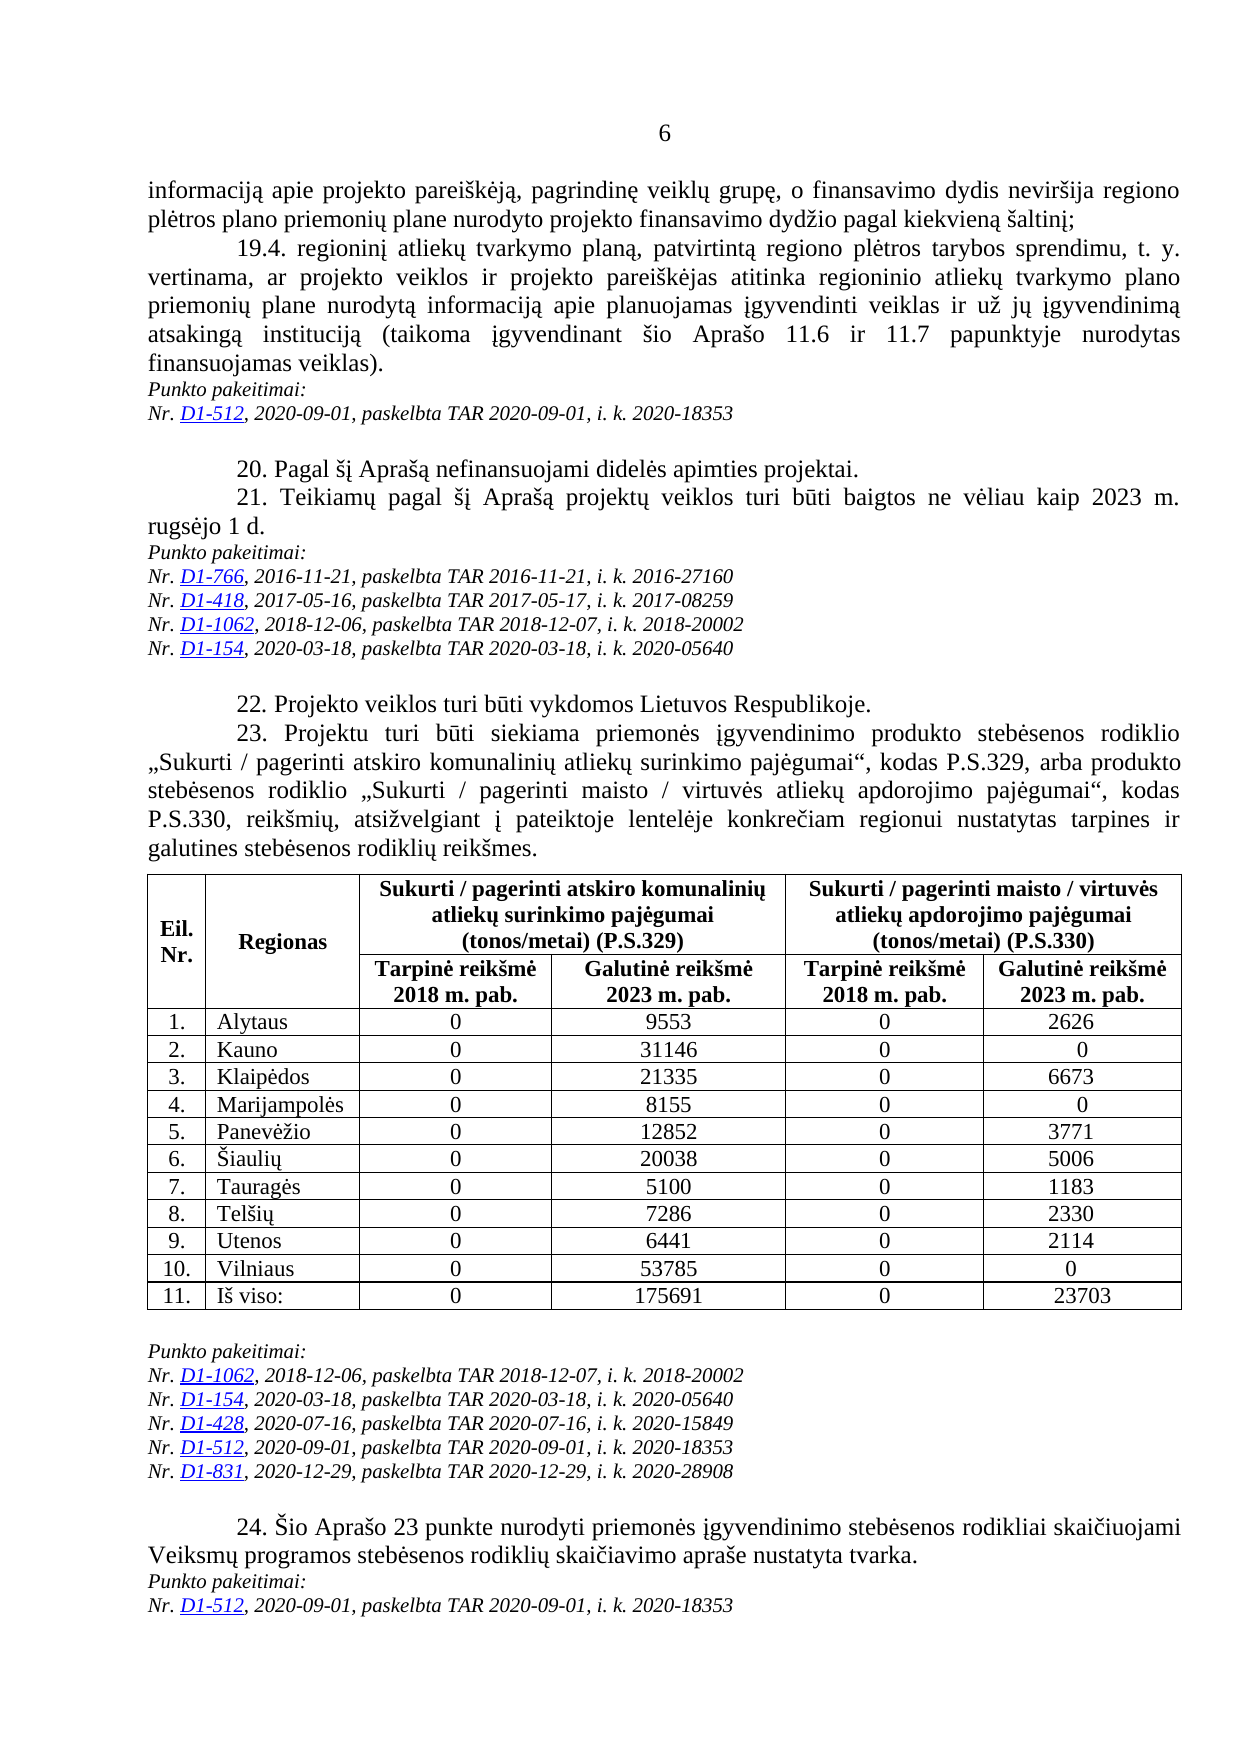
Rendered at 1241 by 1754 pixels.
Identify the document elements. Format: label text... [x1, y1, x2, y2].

table_cell Galutinė reikšmė 2023 m. pab. [984, 955, 1181, 1007]
table_cell 0 [360, 1036, 551, 1062]
table_cell 2626 [984, 1009, 1181, 1035]
table_cell 5. [148, 1118, 205, 1144]
table_cell 0 [360, 1145, 551, 1172]
table_cell 31146 [552, 1036, 785, 1062]
text Punkto pakeitimai: [148, 1569, 1181, 1593]
table_cell 12852 [552, 1118, 785, 1144]
table_cell 9. [148, 1228, 205, 1254]
text Punkto pakeitimai: [148, 1338, 1181, 1363]
table_cell 53785 [552, 1255, 785, 1281]
table_cell 175691 [552, 1283, 785, 1309]
text Nr. D1-512, 2020-09-01, paskelbta TAR 2020-09-01, i. k. 2020-18353 [148, 1435, 1181, 1459]
text 20. Pagal šį Aprašą nefinansuojami didelės apimties projektai. [148, 454, 1181, 482]
text Punkto pakeitimai: [148, 540, 1181, 564]
table_cell 0 [786, 1118, 983, 1144]
table_cell Klaipėdos [206, 1063, 359, 1089]
table_cell 1183 [984, 1173, 1181, 1199]
table_header Eil. Nr. [148, 875, 205, 1007]
table_cell 0 [786, 1091, 983, 1117]
table_cell 0 [360, 1173, 551, 1199]
text Nr. D1-428, 2020-07-16, paskelbta TAR 2020-07-16, i. k. 2020-15849 [148, 1411, 1181, 1435]
table_cell Kauno [206, 1036, 359, 1062]
table_cell 9553 [552, 1009, 785, 1035]
text Nr. D1-418, 2017-05-16, paskelbta TAR 2017-05-17, i. k. 2017-08259 [148, 588, 1181, 612]
table_cell 0 [786, 1255, 983, 1281]
table_cell 8. [148, 1200, 205, 1227]
table_cell 23703 [984, 1283, 1181, 1309]
table_cell 0 [786, 1283, 983, 1309]
table_cell Vilniaus [206, 1255, 359, 1281]
text Nr. D1-766, 2016-11-21, paskelbta TAR 2016-11-21, i. k. 2016-27160 [148, 564, 1181, 588]
table_cell Telšių [206, 1200, 359, 1227]
table_cell 0 [786, 1009, 983, 1035]
table_cell 0 [786, 1200, 983, 1227]
text Nr. D1-154, 2020-03-18, paskelbta TAR 2020-03-18, i. k. 2020-05640 [148, 1387, 1181, 1411]
table_cell Panevėžio [206, 1118, 359, 1144]
table_cell Alytaus [206, 1009, 359, 1035]
text 22. Projekto veiklos turi būti vykdomos Lietuvos Respublikoje. [148, 689, 1181, 718]
table_cell 6. [148, 1145, 205, 1172]
table_cell 0 [360, 1009, 551, 1035]
text Punkto pakeitimai: [148, 377, 1181, 401]
table_cell 0 [360, 1118, 551, 1144]
text Nr. D1-512, 2020-09-01, paskelbta TAR 2020-09-01, i. k. 2020-18353 [148, 401, 1181, 425]
table_cell 20038 [552, 1145, 785, 1172]
table_cell 2330 [984, 1200, 1181, 1227]
table_cell Utenos [206, 1228, 359, 1254]
text Nr. D1-512, 2020-09-01, paskelbta TAR 2020-09-01, i. k. 2020-18353 [148, 1593, 1181, 1617]
text Nr. D1-1062, 2018-12-06, paskelbta TAR 2018-12-07, i. k. 2018-20002 [148, 612, 1181, 636]
table_cell Šiaulių [206, 1145, 359, 1172]
table_cell 0 [786, 1145, 983, 1172]
text Nr. D1-831, 2020-12-29, paskelbta TAR 2020-12-29, i. k. 2020-28908 [148, 1459, 1181, 1483]
text 21. Teikiamų pagal šį Aprašą projektų veiklos turi būti baigtos ne vėliau kaip 2023 m. rugsėjo 1 d. [148, 482, 1181, 540]
table_cell 11. [148, 1283, 205, 1309]
table_cell Iš viso: [206, 1283, 359, 1309]
table_cell 0 [984, 1091, 1181, 1117]
table_cell 0 [360, 1200, 551, 1227]
table_cell 0 [360, 1091, 551, 1117]
table_cell 0 [360, 1255, 551, 1281]
table_cell 0 [360, 1063, 551, 1089]
table_cell Tarpinė reikšmė 2018 m. pab. [360, 955, 551, 1007]
table_cell 0 [786, 1063, 983, 1089]
text 19.4. regioninį atliekų tvarkymo planą, patvirtintą regiono plėtros tarybos sprendimu, t. y. vertinama, ar projekto veiklos ir projekto pareiškėjas atitinka regioninio atliekų tvarkymo plano priemonių plane nurodytą informaciją apie planuojamas įgyvendinti veiklas ir už jų įgyvendinimą atsakingą instituciją (taikoma įgyvendinant šio Aprašo 11.6 ir 11.7 papunktyje nurodytas finansuojamas veiklas). [148, 233, 1181, 377]
text 23. Projektu turi būti siekiama priemonės įgyvendinimo produkto stebėsenos rodiklio „Sukurti / pagerinti atskiro komunalinių atliekų surinkimo pajėgumai“, kodas P.S.329, arba produkto stebėsenos rodiklio „Sukurti / pagerinti maisto / virtuvės atliekų apdorojimo pajėgumai“, kodas P.S.330, reikšmių, atsižvelgiant į pateiktoje lentelėje konkrečiam regionui nustatytas tarpines ir galutines stebėsenos rodiklių reikšmes. [148, 718, 1181, 862]
table_cell Tauragės [206, 1173, 359, 1199]
table_cell 0 [984, 1036, 1181, 1062]
text informaciją apie projekto pareiškėją, pagrindinę veiklų grupę, o finansavimo dydis neviršija regiono plėtros plano priemonių plane nurodyto projekto finansavimo dydžio pagal kiekvieną šaltinį; [148, 176, 1181, 233]
table_cell 7286 [552, 1200, 785, 1227]
table_cell 3. [148, 1063, 205, 1089]
table_cell 0 [786, 1173, 983, 1199]
table_cell 10. [148, 1255, 205, 1281]
table_cell 0 [360, 1283, 551, 1309]
table_cell 0 [984, 1255, 1181, 1281]
table_cell 6441 [552, 1228, 785, 1254]
table_cell Galutinė reikšmė 2023 m. pab. [552, 955, 785, 1007]
table_cell Marijampolės [206, 1091, 359, 1117]
table_cell 6673 [984, 1063, 1181, 1089]
table_cell 5100 [552, 1173, 785, 1199]
table_cell 0 [360, 1228, 551, 1254]
table_header Regionas [206, 875, 359, 1007]
text Nr. D1-1062, 2018-12-06, paskelbta TAR 2018-12-07, i. k. 2018-20002 [148, 1363, 1181, 1387]
table_cell 8155 [552, 1091, 785, 1117]
text Nr. D1-154, 2020-03-18, paskelbta TAR 2020-03-18, i. k. 2020-05640 [148, 636, 1181, 660]
table_cell 2. [148, 1036, 205, 1062]
table_cell 21335 [552, 1063, 785, 1089]
table_cell 7. [148, 1173, 205, 1199]
text 24. Šio Aprašo 23 punkte nurodyti priemonės įgyvendinimo stebėsenos rodikliai skaičiuojami Veiksmų programos stebėsenos rodiklių skaičiavimo apraše nustatyta tvarka. [148, 1512, 1181, 1569]
table_header Sukurti / pagerinti maisto / virtuvės atliekų apdorojimo pajėgumai (tonos/metai) (P.S.330) [786, 875, 1181, 954]
table_cell 1. [148, 1009, 205, 1035]
table_cell 0 [786, 1228, 983, 1254]
table_cell 4. [148, 1091, 205, 1117]
table_cell 0 [786, 1036, 983, 1062]
table_cell 5006 [984, 1145, 1181, 1172]
table_header Sukurti / pagerinti atskiro komunalinių atliekų surinkimo pajėgumai (tonos/metai) (P.S.329) [360, 875, 785, 954]
table_cell 3771 [984, 1118, 1181, 1144]
table_cell Tarpinė reikšmė 2018 m. pab. [786, 955, 983, 1007]
table_cell 2114 [984, 1228, 1181, 1254]
